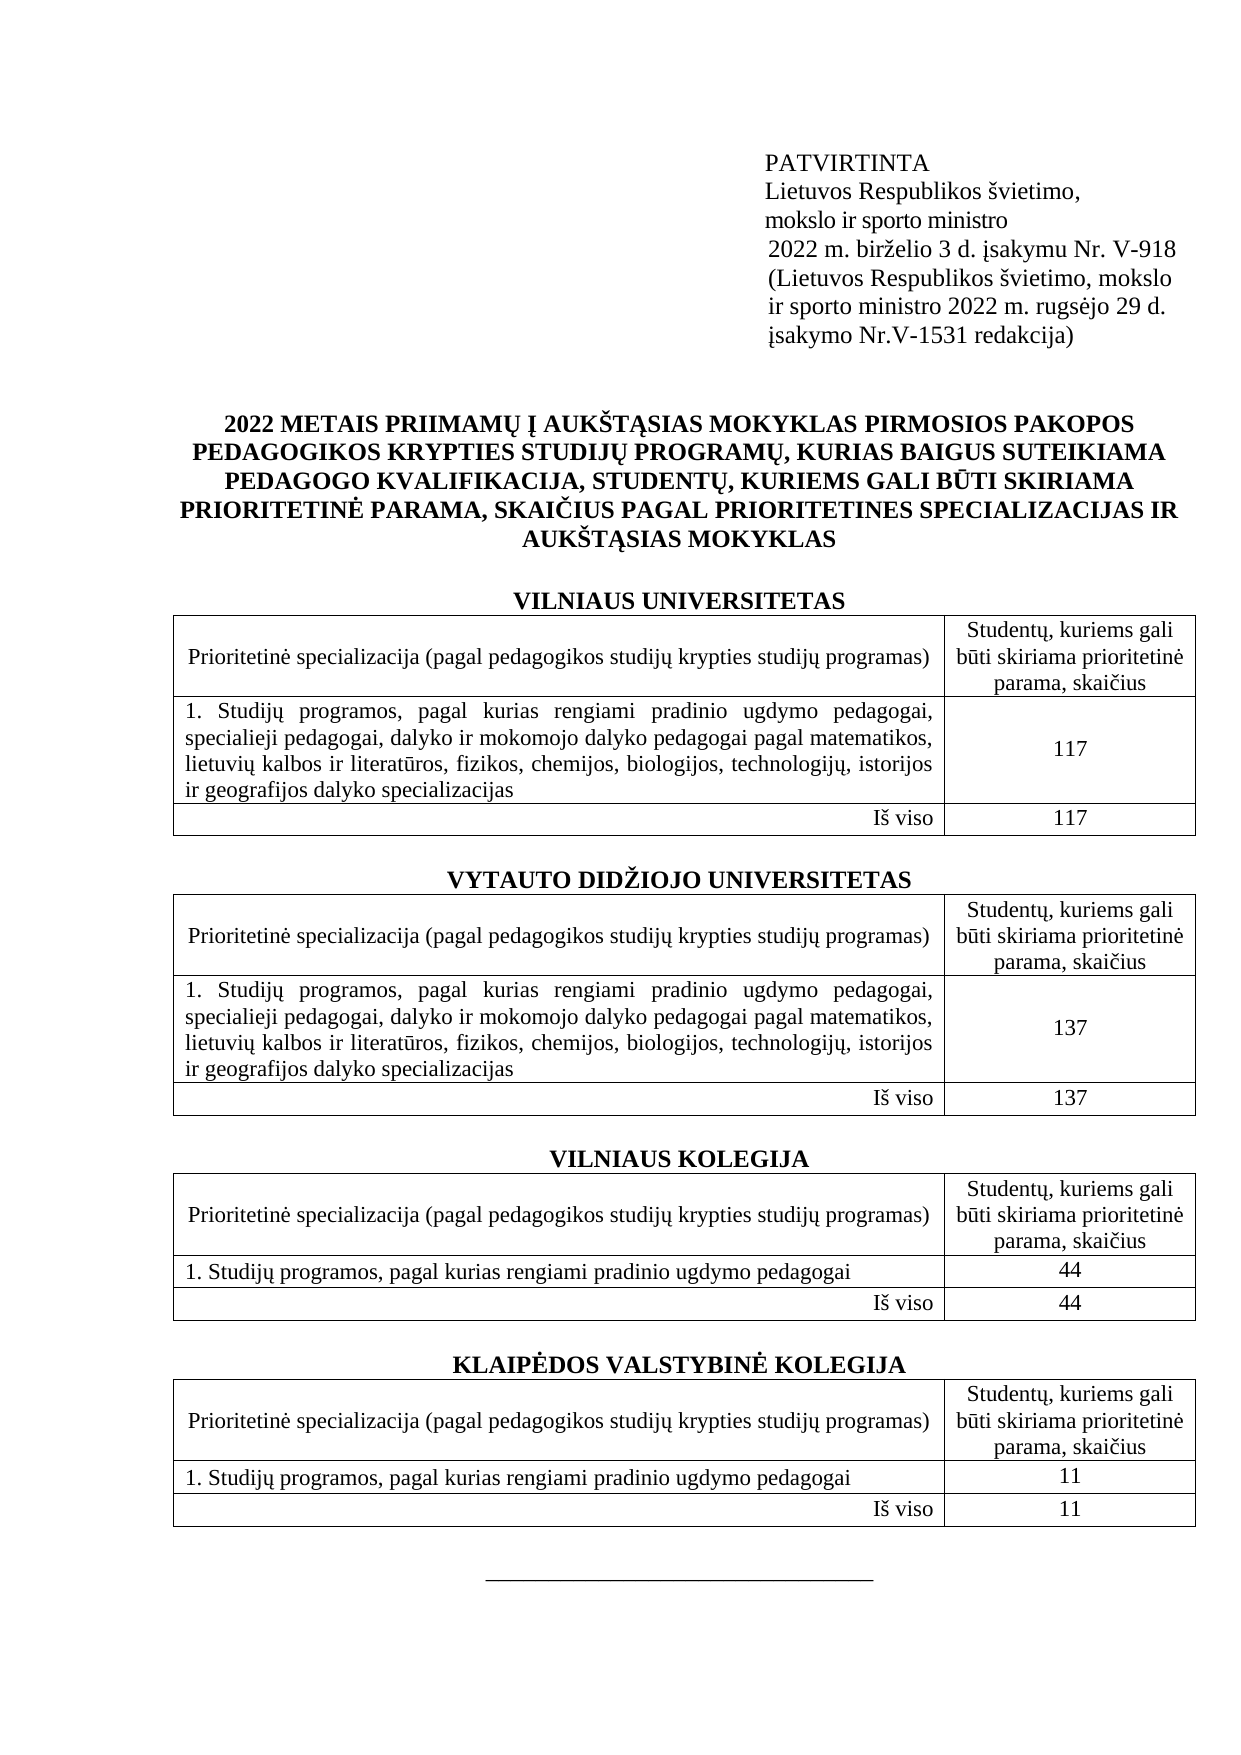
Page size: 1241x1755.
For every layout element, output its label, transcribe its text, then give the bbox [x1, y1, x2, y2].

table_cell 44 [945, 1288, 1195, 1320]
table_cell 117 [945, 697, 1195, 803]
table_cell Iš viso [174, 804, 944, 835]
table_cell 1. Studijų programos, pagal kurias rengiami pradinio ugdymo pedagogai, specialieji pedagogai, dalyko ir mokomojo dalyko pedagogai pagal matematikos, lietuvių kalbos ir literatūros, fizikos, chemijos, biologijos, technologijų, istorijos ir geografijos dalyko specializacijas [174, 976, 944, 1082]
text VILNIAUS UNIVERSITETAS [177, 586, 1181, 615]
text 2022 metais priimamų į aukštąsias mokyklas pirmosios pakopos pedagogikos krypties studijų programų, kurias baigus suteikiama pedagogo kvalifikacija, studentų, kuriems gali būti skiriama prioritetinė parama, skaičiUS pagal prioritetines specializacijas ir aukštąsias mokyklas [177, 409, 1181, 552]
table_header Prioritetinė specializacija (pagal pedagogikos studijų krypties studijų programas) [174, 895, 944, 975]
table_header Studentų, kuriems gali būti skiriama prioritetinė parama, skaičius [945, 1380, 1195, 1460]
table_cell 1. Studijų programos, pagal kurias rengiami pradinio ugdymo pedagogai, specialieji pedagogai, dalyko ir mokomojo dalyko pedagogai pagal matematikos, lietuvių kalbos ir literatūros, fizikos, chemijos, biologijos, technologijų, istorijos ir geografijos dalyko specializacijas [174, 697, 944, 803]
text mokslo ir sporto ministro [709, 205, 1181, 234]
table_cell Iš viso [174, 1288, 944, 1320]
table_header Prioritetinė specializacija (pagal pedagogikos studijų krypties studijų programas) [174, 616, 944, 696]
text VYTAUTO DIDŽIOJO UNIVERSITETAS [177, 865, 1181, 894]
table_header Studentų, kuriems gali būti skiriama prioritetinė parama, skaičius [945, 616, 1195, 696]
text įsakymo Nr.V-1531 redakcija) [768, 320, 1181, 349]
table_cell Iš viso [174, 1494, 944, 1526]
text KLAIPĖDOS VALSTYBINĖ KOLEGIJA [177, 1350, 1181, 1379]
table_header Prioritetinė specializacija (pagal pedagogikos studijų krypties studijų programas) [174, 1380, 944, 1460]
table_cell 11 [945, 1494, 1195, 1526]
text (Lietuvos Respublikos švietimo, mokslo [768, 263, 1181, 291]
text 2022 m. birželio 3 d. įsakymu Nr. V-918 [768, 234, 1181, 263]
table_header Studentų, kuriems gali būti skiriama prioritetinė parama, skaičius [945, 1174, 1195, 1254]
text Lietuvos Respublikos švietimo, [709, 176, 1181, 205]
table_cell 137 [945, 976, 1195, 1082]
text _______________________________ [177, 1555, 1181, 1584]
table_cell 44 [945, 1256, 1195, 1287]
table_cell 117 [945, 804, 1195, 835]
table_cell 137 [945, 1083, 1195, 1114]
table_cell Iš viso [174, 1083, 944, 1114]
table_header Studentų, kuriems gali būti skiriama prioritetinė parama, skaičius [945, 895, 1195, 975]
table_cell 11 [945, 1461, 1195, 1493]
text VILNIAUS KOLEGIJA [177, 1144, 1181, 1173]
text ir sporto ministro 2022 m. rugsėjo 29 d. [768, 291, 1181, 320]
table_cell 1. Studijų programos, pagal kurias rengiami pradinio ugdymo pedagogai [174, 1461, 944, 1493]
table_cell 1. Studijų programos, pagal kurias rengiami pradinio ugdymo pedagogai [174, 1256, 944, 1287]
text PATVIRTINTA [709, 148, 1181, 176]
table_header Prioritetinė specializacija (pagal pedagogikos studijų krypties studijų programas) [174, 1174, 944, 1254]
